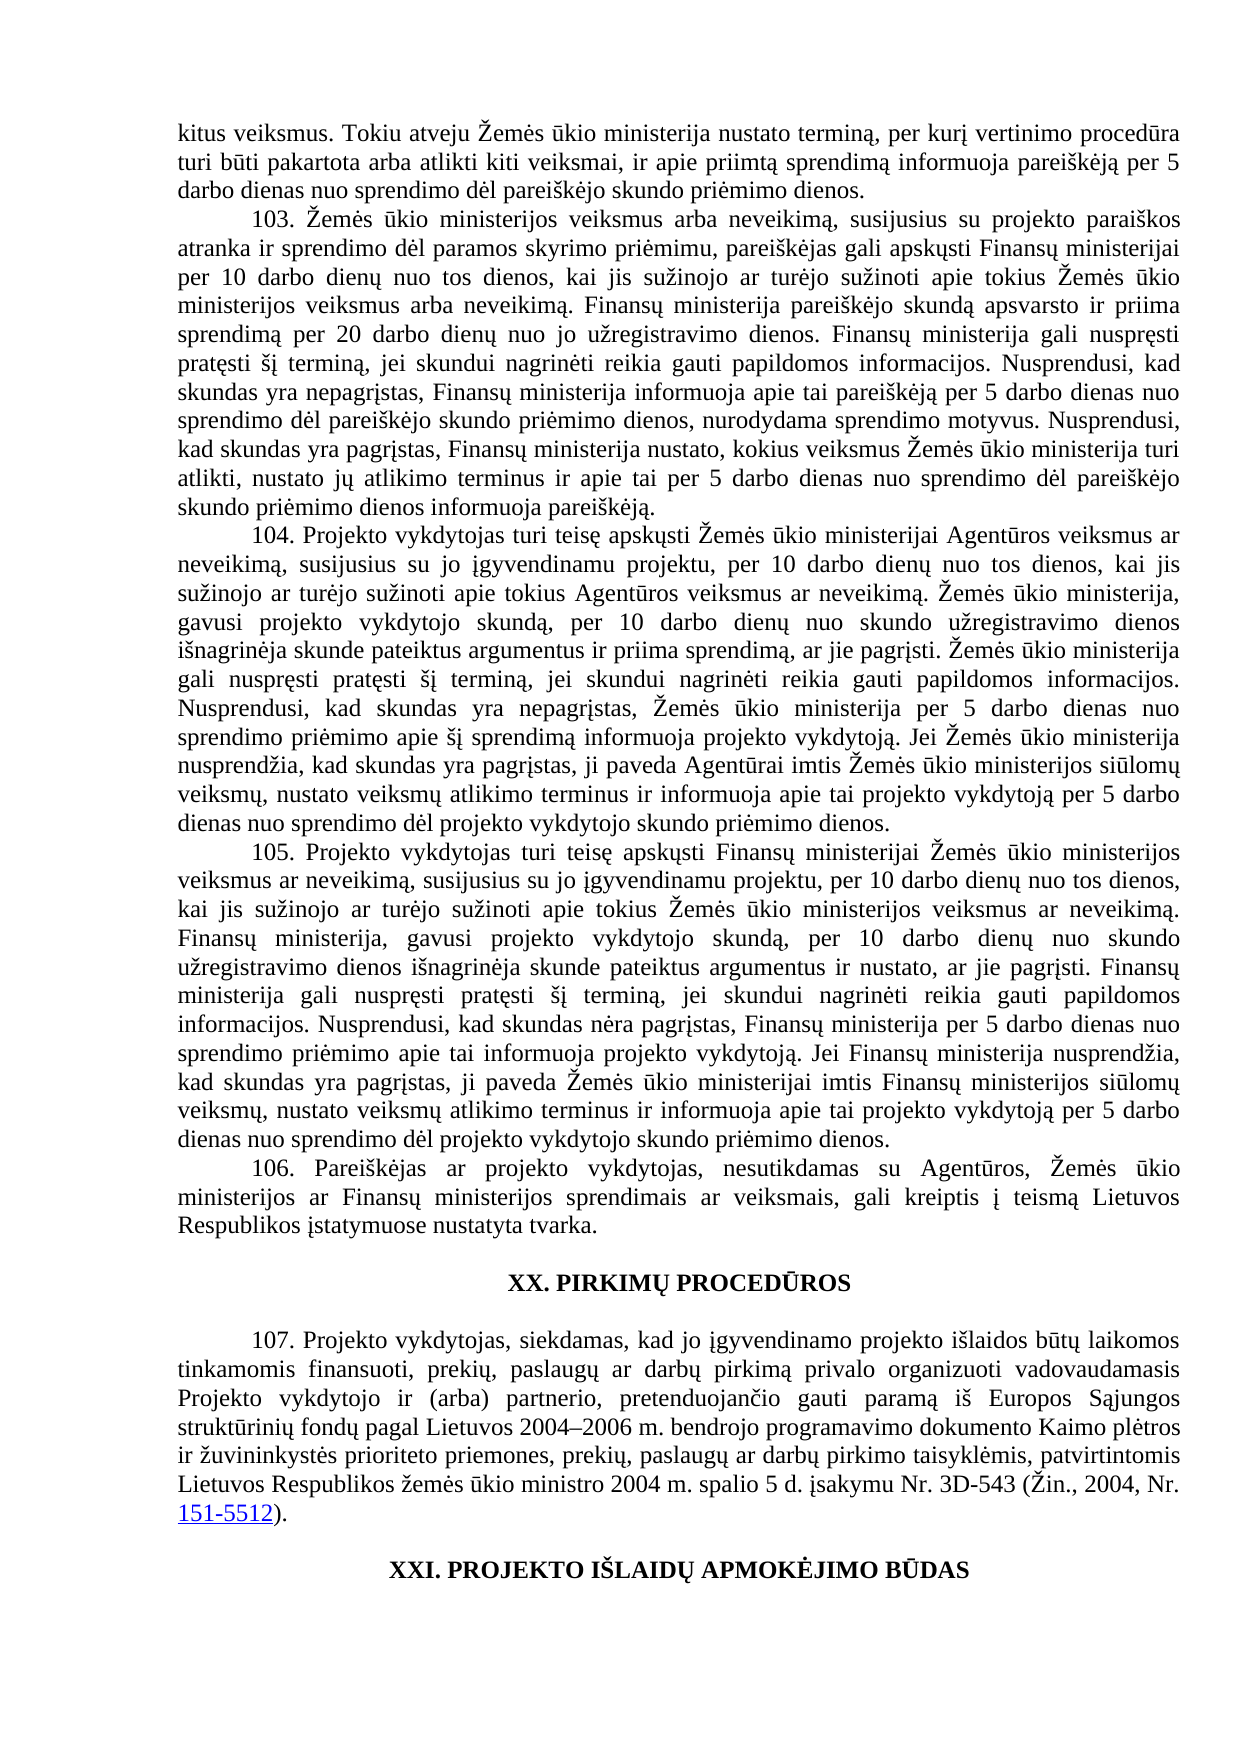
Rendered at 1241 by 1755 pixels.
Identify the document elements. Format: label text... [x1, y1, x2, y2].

text 107. Projekto vykdytojas, siekdamas, kad jo įgyvendinamo projekto išlaidos būtų laikomos tinkamomis finansuoti, prekių, paslaugų ar darbų pirkimą privalo organizuoti vadovaudamasis Projekto vykdytojo ir (arba) partnerio, pretenduojančio gauti paramą iš Europos Sąjungos struktūrinių fondų pagal Lietuvos 2004–2006 m. bendrojo programavimo dokumento Kaimo plėtros ir žuvininkystės prioriteto priemones, prekių, paslaugų ar darbų pirkimo taisyklėmis, patvirtintomis Lietuvos Respublikos žemės ūkio ministro 2004 m. spalio 5 d. įsakymu Nr. 3D-543 (Žin., 2004, Nr. 151-5512). [177, 1326, 1181, 1527]
text 104. Projekto vykdytojas turi teisę apskųsti Žemės ūkio ministerijai Agentūros veiksmus ar neveikimą, susijusius su jo įgyvendinamu projektu, per 10 darbo dienų nuo tos dienos, kai jis sužinojo ar turėjo sužinoti apie tokius Agentūros veiksmus ar neveikimą. Žemės ūkio ministerija, gavusi projekto vykdytojo skundą, per 10 darbo dienų nuo skundo užregistravimo dienos išnagrinėja skunde pateiktus argumentus ir priima sprendimą, ar jie pagrįsti. Žemės ūkio ministerija gali nuspręsti pratęsti šį terminą, jei skundui nagrinėti reikia gauti papildomos informacijos. Nusprendusi, kad skundas yra nepagrįstas, Žemės ūkio ministerija per 5 darbo dienas nuo sprendimo priėmimo apie šį sprendimą informuoja projekto vykdytoją. Jei Žemės ūkio ministerija nusprendžia, kad skundas yra pagrįstas, ji paveda Agentūrai imtis Žemės ūkio ministerijos siūlomų veiksmų, nustato veiksmų atlikimo terminus ir informuoja apie tai projekto vykdytoją per 5 darbo dienas nuo sprendimo dėl projekto vykdytojo skundo priėmimo dienos. [177, 521, 1181, 837]
text 106. Pareiškėjas ar projekto vykdytojas, nesutikdamas su Agentūros, Žemės ūkio ministerijos ar Finansų ministerijos sprendimais ar veiksmais, gali kreiptis į teismą Lietuvos Respublikos įstatymuose nustatyta tvarka. [177, 1153, 1181, 1239]
text XXI. PROJEKTO IŠLAIDŲ APMOKĖJIMO BŪDAS [177, 1556, 1181, 1584]
text kitus veiksmus. Tokiu atveju Žemės ūkio ministerija nustato terminą, per kurį vertinimo procedūra turi būti pakartota arba atlikti kiti veiksmai, ir apie priimtą sprendimą informuoja pareiškėją per 5 darbo dienas nuo sprendimo dėl pareiškėjo skundo priėmimo dienos. [177, 118, 1181, 204]
text XX. PIRKIMŲ PROCEDŪROS [177, 1268, 1181, 1297]
text 103. Žemės ūkio ministerijos veiksmus arba neveikimą, susijusius su projekto paraiškos atranka ir sprendimo dėl paramos skyrimo priėmimu, pareiškėjas gali apskųsti Finansų ministerijai per 10 darbo dienų nuo tos dienos, kai jis sužinojo ar turėjo sužinoti apie tokius Žemės ūkio ministerijos veiksmus arba neveikimą. Finansų ministerija pareiškėjo skundą apsvarsto ir priima sprendimą per 20 darbo dienų nuo jo užregistravimo dienos. Finansų ministerija gali nuspręsti pratęsti šį terminą, jei skundui nagrinėti reikia gauti papildomos informacijos. Nusprendusi, kad skundas yra nepagrįstas, Finansų ministerija informuoja apie tai pareiškėją per 5 darbo dienas nuo sprendimo dėl pareiškėjo skundo priėmimo dienos, nurodydama sprendimo motyvus. Nusprendusi, kad skundas yra pagrįstas, Finansų ministerija nustato, kokius veiksmus Žemės ūkio ministerija turi atlikti, nustato jų atlikimo terminus ir apie tai per 5 darbo dienas nuo sprendimo dėl pareiškėjo skundo priėmimo dienos informuoja pareiškėją. [177, 204, 1181, 521]
text 105. Projekto vykdytojas turi teisę apskųsti Finansų ministerijai Žemės ūkio ministerijos veiksmus ar neveikimą, susijusius su jo įgyvendinamu projektu, per 10 darbo dienų nuo tos dienos, kai jis sužinojo ar turėjo sužinoti apie tokius Žemės ūkio ministerijos veiksmus ar neveikimą. Finansų ministerija, gavusi projekto vykdytojo skundą, per 10 darbo dienų nuo skundo užregistravimo dienos išnagrinėja skunde pateiktus argumentus ir nustato, ar jie pagrįsti. Finansų ministerija gali nuspręsti pratęsti šį terminą, jei skundui nagrinėti reikia gauti papildomos informacijos. Nusprendusi, kad skundas nėra pagrįstas, Finansų ministerija per 5 darbo dienas nuo sprendimo priėmimo apie tai informuoja projekto vykdytoją. Jei Finansų ministerija nusprendžia, kad skundas yra pagrįstas, ji paveda Žemės ūkio ministerijai imtis Finansų ministerijos siūlomų veiksmų, nustato veiksmų atlikimo terminus ir informuoja apie tai projekto vykdytoją per 5 darbo dienas nuo sprendimo dėl projekto vykdytojo skundo priėmimo dienos. [177, 837, 1181, 1153]
